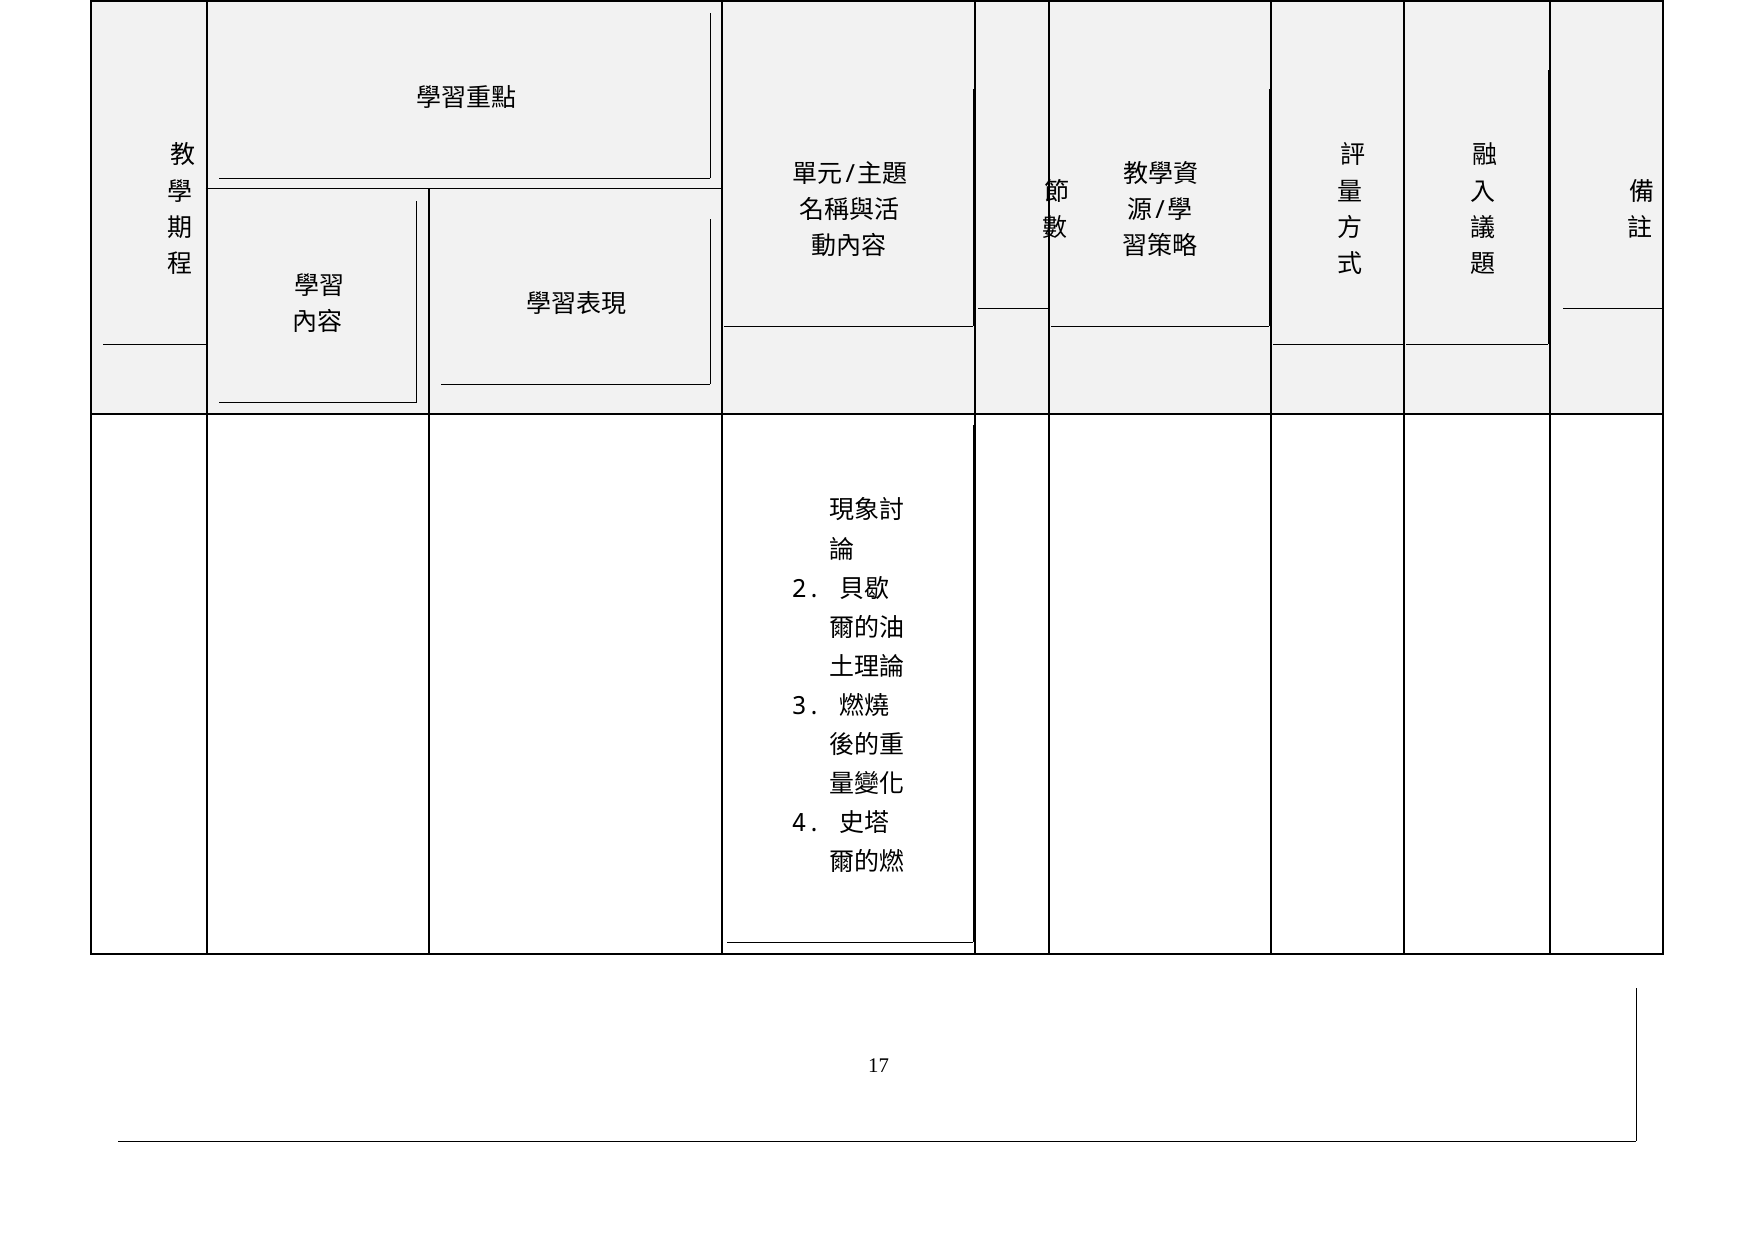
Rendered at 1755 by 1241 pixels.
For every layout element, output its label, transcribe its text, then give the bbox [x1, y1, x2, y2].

table_cell [1405, 415, 1549, 953]
table_header 節數 [976, 2, 1048, 413]
table_header 備註 [1551, 2, 1662, 413]
table_cell [208, 415, 428, 953]
table_cell [1272, 415, 1403, 953]
table_cell [976, 415, 1048, 953]
table_header 評量方式 [1272, 2, 1403, 413]
table_header 單元/主題名稱與活動內容 [723, 2, 974, 413]
table_cell [430, 415, 721, 953]
table_cell [1551, 415, 1662, 953]
table_cell 學習內容 [208, 189, 428, 413]
table_cell 1.教師講述科學史上重要發現的過程，以及不同性別、背景、族群者於其中的貢獻 2.進行科學家所發現的科學知識討論彙整。 3.完成小組分組設定，並確實完成成員分工。 4.分組活動，過程中觀察、討論、記錄，完成學習單。 5.資料庫搜索技法說明與 練習。 6.進行題材關鍵字辨認訓 練。 7.開放小組討論課程時間完成資料搜尋 8.小組成員能彼此間完成對話討論，並藉由教師引導得到較為明確的方向。 9.心得撰寫 10.加強科技使用能力，資訊與通訊技術，以提升婦女權力。 第一課:科學的起源 神話思維 科學思維 https://www.youtube.com/watch?v=azCoIpjx51Q 探究提問 (1)為什麼古人要把祭品丟入火中、水中、海中? ? (2)這樣的做法可以實際解決問題嗎? (3)影片中提到科學的爸爸(把拔)是誰? (4)承(3),他認為萬物是由甚麼組成?為什麼? (5)承(4),你認為他的說法對嗎? (6)你認為泰利斯最大的貢獻是甚麼? (7)你認為真正的科學思維是甚麼? (8)你認為科學思維和神話思維何者較好? 第二課:化學的起源煉金術 煉金術的故事 https://youtu.be/v92q7txUOaI 催化劑的概念 器具發明緣由 總結 (1)有沒有聽過煉金術?煉金術是甚麼? (2)生活中有哪一項發明對你很重要呢？ (3)教師引導，請同學發表日常生活中的催化劑介紹:汽車觸媒轉換器,光觸媒,二氧化錳加入雙氧水製氧…。 請同學準備影片或投影片介紹 (4)請觀察燒杯、錐形瓶，並說明這樣設計有甚麼好處? (5)你覺得煉金術對科學有何貢獻? (6)你覺得過程和結果哪一項重要?為什麼? (7)人生經驗中有哪一件事情雖然結果不如人意但在過程中讓你學到很多東西? 第三課:化學之父-波以耳 波以耳生平介紹 化學家波以耳和煉金術師對元素理論辯論 https://youtu.be/sASsIT4F0JQ 提問 想想看：你是支持還是反對煉金術師的元素理論(三元素、 四元素)呢? 你支持或是反對的理由 想想看：你覺得波以耳為什麼可以推翻古老智慧,讓大家接受他的科學理論? 第四課:史塔爾燃素說 燃燒現象討論 貝歇爾的油土理論 燃燒後的重量變化 史塔爾的燃素說 燃素說科普文章閱讀 六.討論 (1)生活中有哪些東西可以燒，有哪些東西不能燒? 你覺得是什麼原因？ (2)你覺得貝歇爾提出的油土來解釋物質可不可以燒合不合理? (3)你支不支持史塔爾發表的燃素理論?說明你支持或不支持的理由為? 第五課:燃燒氧化 一.複習科學家史塔爾的燃素說 二. 科學家拉瓦節的問題、發現、觀察和猜測 三.提問 (1)科學家拉瓦節提到燃素說是錯的，為什麼呢？ (2)你覺得拉瓦節的發現可以推翻燃素說嗎?請簡單說明你的原因。 四.作業 (1)在影片中有提到酸的生成者氧（oxygen），請上網查查看並寫下5項有關氧的特性。 (2)在影片中有提到水的生成者氫(Hydrogen )關氫的特性,請上網查查看並寫下3項有關氫特性 [723, 415, 974, 953]
table_header 融入議題 [1405, 2, 1549, 413]
table_cell [92, 415, 206, 953]
table_cell 學習表現 [430, 189, 721, 413]
table_cell [1050, 415, 1270, 953]
table_header 學習重點 [208, 2, 721, 188]
table_header 教學資源/學習策略 [1050, 2, 1270, 413]
table_header 教學期程 [92, 2, 206, 413]
